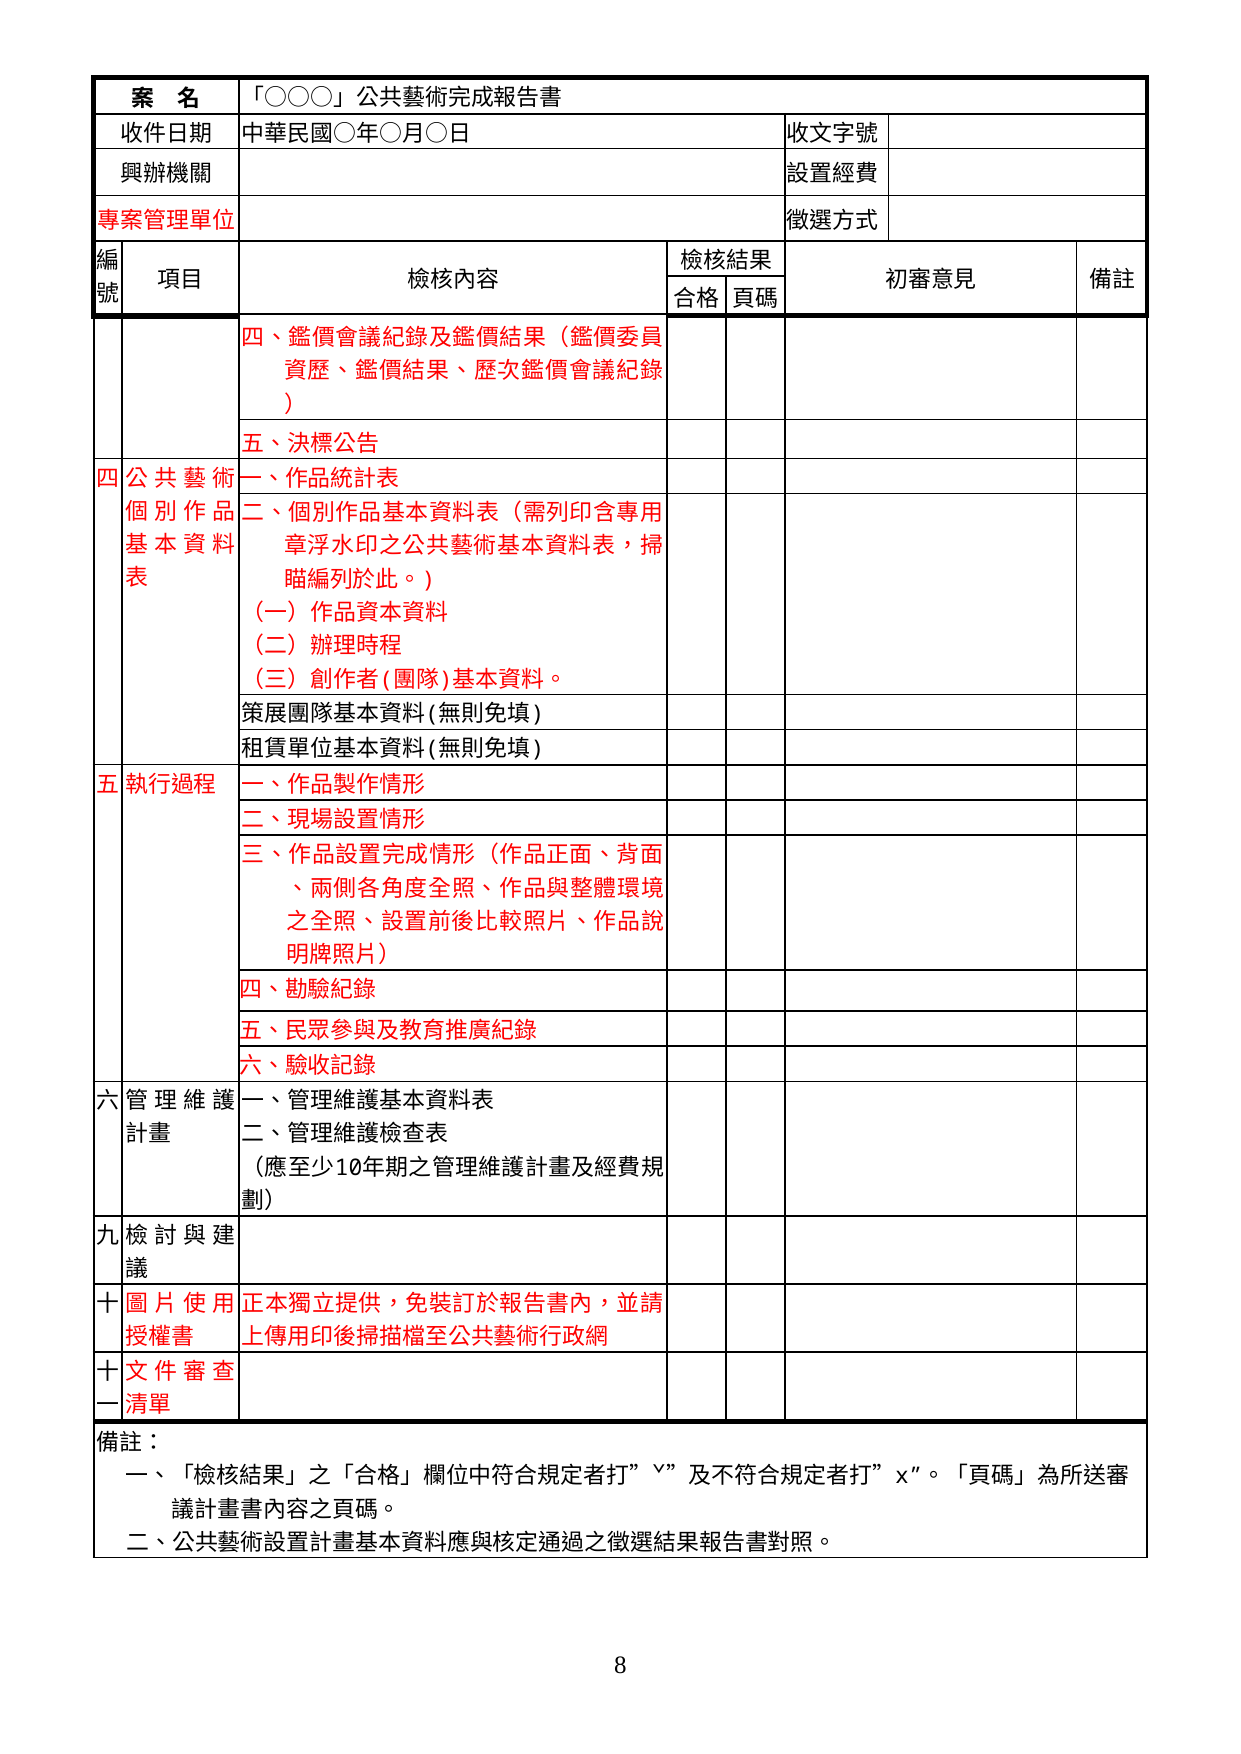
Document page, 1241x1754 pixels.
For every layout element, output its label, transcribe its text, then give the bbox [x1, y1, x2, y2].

table_cell [727, 971, 784, 1010]
table_cell [240, 149, 784, 194]
table_cell 二、個別作品基本資料表（需列印含專用章浮水印之公共藝術基本資料表，掃瞄編列於此。) （一）作品資本資料 （二）辦理時程 （三）創作者(團隊)基本資料。 [240, 494, 666, 694]
table_cell [786, 730, 1076, 763]
table_cell [1077, 1285, 1146, 1351]
table_cell [727, 1047, 784, 1081]
table_cell [668, 695, 725, 729]
table_cell [1077, 730, 1146, 763]
table_cell [727, 1012, 784, 1045]
table_cell [1077, 1012, 1146, 1045]
table_cell [668, 1285, 725, 1351]
table_cell 四、鑑價會議紀錄及鑑價結果（鑑價委員資歷、鑑價結果、歷次鑑價會議紀錄） [240, 315, 666, 419]
table_cell [668, 1012, 725, 1045]
table_cell [668, 420, 725, 458]
table_cell [1077, 1353, 1146, 1419]
table_cell [1077, 1217, 1146, 1283]
table_cell [123, 319, 238, 458]
table_cell 租賃單位基本資料(無則免填) [240, 730, 666, 763]
table_cell [727, 1285, 784, 1351]
table_cell [786, 695, 1076, 729]
table_cell [1077, 836, 1146, 969]
table_cell 四 [95, 459, 121, 763]
table_cell [1077, 318, 1146, 419]
table_cell 中華民國○年○月○日 [240, 115, 784, 148]
table_cell 五、民眾參與及教育推廣紀錄 [240, 1012, 666, 1045]
table_cell [727, 1217, 784, 1283]
table_cell [727, 801, 784, 834]
table_cell [786, 1012, 1076, 1045]
table_cell [1077, 459, 1146, 493]
table_cell 二、現場設置情形 [240, 801, 666, 834]
table_cell [668, 971, 725, 1010]
table_cell [786, 766, 1076, 799]
table_cell [727, 494, 784, 694]
table_cell [668, 766, 725, 799]
table_cell [1077, 801, 1146, 834]
table_cell [786, 801, 1076, 834]
table_cell 五、決標公告 [240, 420, 666, 458]
table_cell [1077, 766, 1146, 799]
table_cell [668, 1047, 725, 1081]
table_cell 編號 [96, 242, 121, 313]
table_cell [668, 459, 725, 493]
table_cell 六、驗收記錄 [240, 1047, 666, 1081]
table_cell [727, 318, 784, 419]
table_cell [889, 149, 1145, 194]
table_cell [668, 1082, 725, 1215]
table_cell [889, 115, 1145, 148]
table_cell [786, 1353, 1076, 1419]
table_cell 一、作品製作情形 [240, 766, 666, 799]
table_cell 文件審查清單 [123, 1353, 238, 1419]
table_cell [727, 459, 784, 493]
table_cell 正本獨立提供，免裝訂於報告書內，並請上傳用印後掃描檔至公共藝術行政網 [240, 1285, 666, 1351]
table_cell 檢討與建議 [123, 1217, 238, 1283]
table_cell [668, 318, 725, 419]
table_cell 徵選方式 [786, 196, 888, 240]
table_cell 一、作品統計表 [240, 459, 666, 493]
table_cell [668, 494, 725, 694]
table_cell [240, 196, 784, 240]
table_cell [668, 730, 725, 763]
table_cell 十 [95, 1285, 121, 1351]
table_cell [786, 420, 1076, 458]
table_cell [727, 1353, 784, 1419]
table_cell 項目 [123, 242, 238, 313]
table_cell 設置經費 [786, 149, 888, 194]
table_cell [668, 801, 725, 834]
table_cell [727, 420, 784, 458]
table_cell [240, 1217, 666, 1283]
table_cell [786, 1082, 1076, 1215]
table_cell 檢核結果 [668, 242, 784, 275]
table_cell [240, 1353, 666, 1419]
table_cell 備註： 一、「檢核結果」之「合格」欄位中符合規定者打”ˇ”及不符合規定者打”x”。「頁碼」為所送審議計畫書內容之頁碼。 二、公共藝術設置計畫基本資料應與核定通過之徵選結果報告書對照。 [95, 1424, 1146, 1557]
table_cell 圖片使用授權書 [123, 1285, 238, 1351]
table_cell 四、勘驗紀錄 [240, 971, 666, 1010]
table_cell [889, 196, 1145, 240]
table_cell [786, 836, 1076, 969]
table_cell [786, 1047, 1076, 1081]
table_cell [727, 695, 784, 729]
table_cell [786, 1217, 1076, 1283]
table_cell [1077, 1082, 1146, 1215]
table_cell [1077, 420, 1146, 458]
table_cell [727, 1082, 784, 1215]
table_cell [668, 1353, 725, 1419]
table_cell 頁碼 [727, 277, 784, 313]
table_cell 檢核內容 [240, 242, 666, 313]
table_cell 一、管理維護基本資料表 二、管理維護檢查表 （應至少10年期之管理維護計畫及經費規劃） [240, 1082, 666, 1215]
table_cell 五 [95, 765, 121, 1081]
table_header 案 名 [96, 80, 238, 113]
table_cell [1077, 1047, 1146, 1081]
table_cell 初審意見 [786, 242, 1076, 313]
table_cell 專案管理單位 [96, 196, 238, 240]
table_cell 管理維護計畫 [123, 1082, 238, 1215]
table_cell [668, 1217, 725, 1283]
table_cell 九 [95, 1217, 121, 1283]
table_cell 備註 [1077, 242, 1145, 313]
table_cell 執行過程 [123, 765, 238, 1081]
table_cell 三、作品設置完成情形（作品正面、背面、兩側各角度全照、作品與整體環境之全照、設置前後比較照片、作品說明牌照片） [240, 836, 666, 969]
table_cell [727, 766, 784, 799]
table_cell [786, 318, 1076, 419]
table_cell 六 [95, 1082, 121, 1215]
table_cell [727, 730, 784, 763]
table_cell [727, 836, 784, 969]
table_cell [668, 836, 725, 969]
table_cell 收文字號 [786, 115, 888, 148]
table_cell [1077, 695, 1146, 729]
table_cell [1077, 494, 1146, 694]
table_cell [786, 459, 1076, 493]
table_cell [786, 494, 1076, 694]
table_cell [786, 971, 1076, 1010]
table_cell [786, 1285, 1076, 1351]
table_cell 十一 [95, 1353, 121, 1419]
table_cell 公共藝術個別作品基本資料表 [123, 459, 238, 763]
table_cell [1077, 971, 1146, 1010]
table_cell [95, 319, 121, 458]
table_cell 策展團隊基本資料(無則免填) [240, 695, 666, 729]
table_cell 收件日期 [96, 115, 238, 148]
table_cell 興辦機關 [96, 149, 238, 194]
table_cell 合格 [668, 277, 725, 313]
table_header 「○○○」公共藝術完成報告書 [240, 80, 1145, 113]
